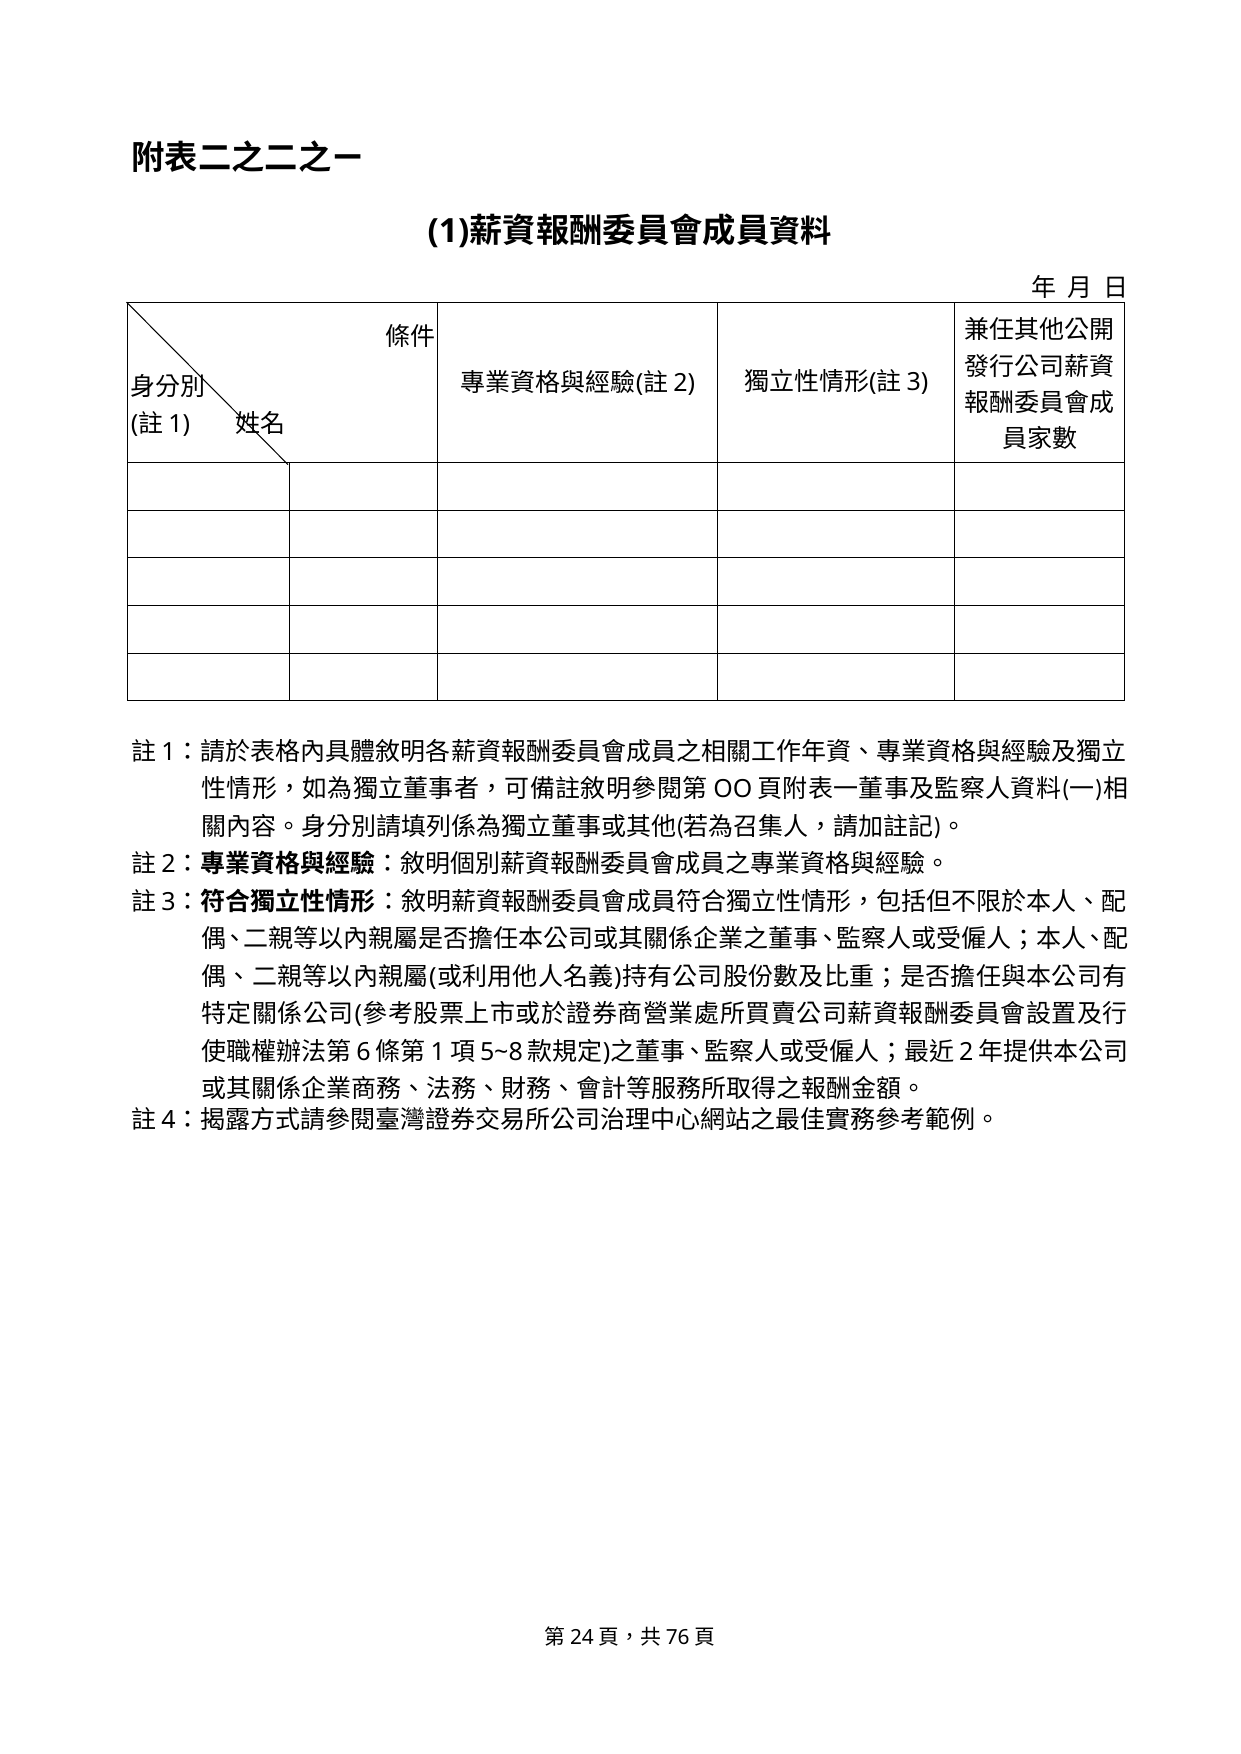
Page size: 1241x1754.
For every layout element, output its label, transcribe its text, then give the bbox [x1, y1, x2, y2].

table_cell [955, 654, 1124, 700]
table_header 條件 身分別 (註1) 姓名 [130, 303, 437, 462]
table_header 專業資格與經驗(註2) [438, 303, 717, 462]
table_cell [438, 654, 717, 700]
table_cell [438, 558, 717, 605]
table_cell [718, 606, 954, 652]
table_cell [290, 558, 437, 605]
text 年 月 日 [156, 277, 1128, 302]
table_cell [718, 654, 954, 700]
table_cell [128, 606, 289, 652]
table_cell [290, 606, 437, 652]
text 註1：請於表格內具體敘明各薪資報酬委員會成員之相關工作年資、專業資格與經驗及獨立性情形，如為獨立董事者，可備註敘明參閱第OO頁附表一董事及監察人資料(一)相關內容。身分別請填列係為獨立董事或其他(若為召集人，請加註記)。 [131, 730, 1128, 843]
table_header 獨立性情形(註3) [718, 303, 954, 462]
table_cell [290, 463, 437, 510]
table_cell [128, 463, 289, 510]
table_header 兼任其他公開發行公司薪資報酬委員會成員家數 [955, 303, 1124, 462]
table_cell [718, 463, 954, 510]
table_header 條件 身分別 (註1) 姓名 [128, 306, 283, 462]
table_cell [128, 511, 289, 557]
table_cell [438, 511, 717, 557]
table_cell [955, 606, 1124, 652]
table_cell [955, 558, 1124, 605]
table_cell [438, 606, 717, 652]
table_cell [955, 463, 1124, 510]
table_cell [128, 654, 289, 700]
text 附表二之二之ㄧ [131, 131, 1128, 179]
text (1)薪資報酬委員會成員資料 [131, 203, 1128, 252]
text 註4：揭露方式請參閱臺灣證券交易所公司治理中心網站之最佳實務參考範例。 [131, 1105, 1128, 1134]
table_cell [718, 511, 954, 557]
table_cell [718, 558, 954, 605]
table_cell [290, 654, 437, 700]
text 註2：專業資格與經驗：敘明個別薪資報酬委員會成員之專業資格與經驗。 [131, 843, 1128, 880]
table_cell [438, 463, 717, 510]
table_cell [290, 511, 437, 557]
table_cell [955, 511, 1124, 557]
text 註3：符合獨立性情形：敘明薪資報酬委員會成員符合獨立性情形，包括但不限於本人、配偶、二親等以內親屬是否擔任本公司或其關係企業之董事、監察人或受僱人；本人、配偶、二親等以內親屬(或利用他人名義)持有公司股份數及比重；是否擔任與本公司有特定關係公司(參考股票上市或於證券商營業處所買賣公司薪資報酬委員會設置及行使職權辦法第6條第1項5~8款規定)之董事、監察人或受僱人；最近2年提供本公司或其關係企業商務、法務、財務、會計等服務所取得之報酬金額。 [131, 880, 1128, 1105]
table_cell [128, 558, 289, 605]
